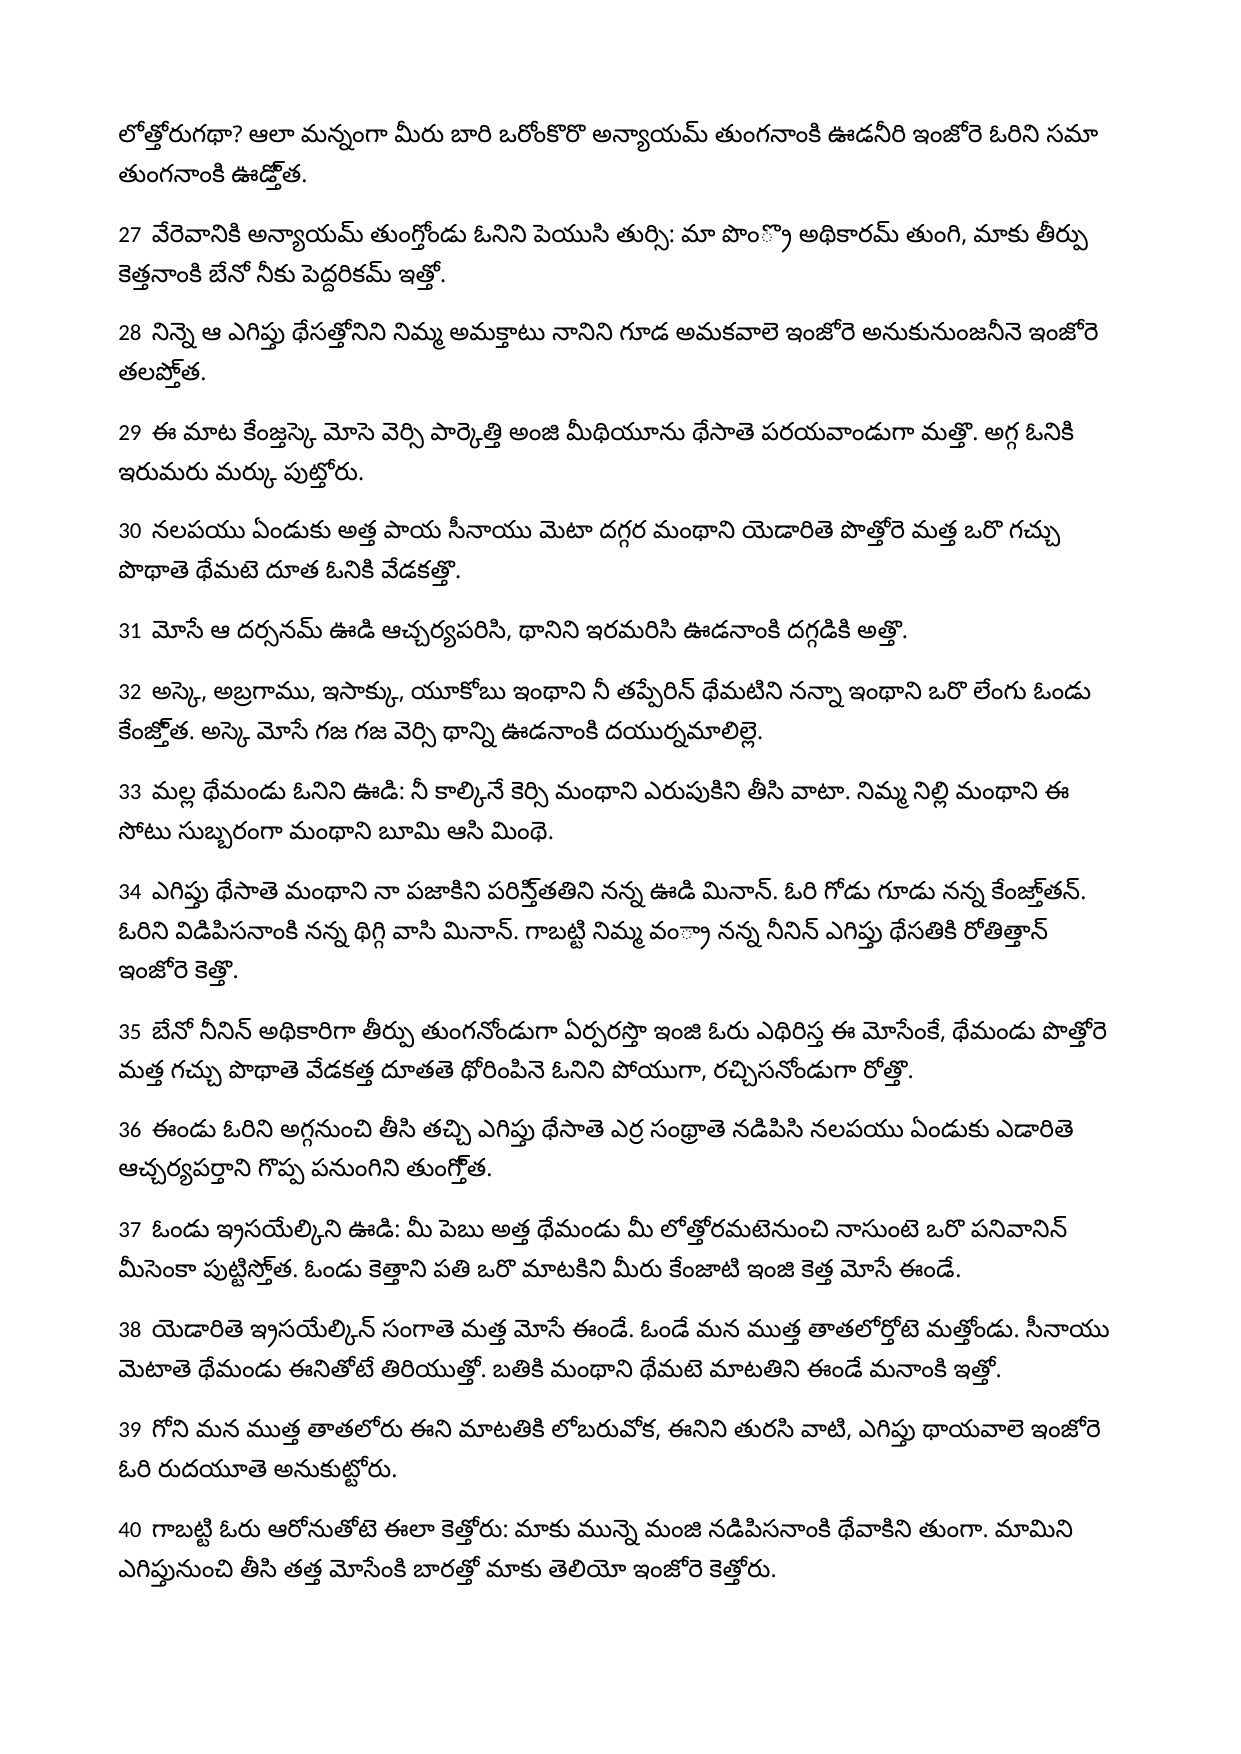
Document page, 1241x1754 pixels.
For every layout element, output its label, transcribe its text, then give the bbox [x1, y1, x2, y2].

text 37 ఓండు ఇ్రసయేల్కిని ఊడి: మీ పెబు అత్త థేమండు మీ లోత్తోరమటెనుంచి నాసుంటె ఒరొ పనివానిన్ మీసెంకా పుట్టిస్తొ్త. ఓండు కెత్తాని పతి ఒరొ మాటకిని మీరు కేంజాటి ఇంజి కెత్త మోసే ఈండే. [118, 1213, 1122, 1287]
text 35 బేనో నీనిన్ అథికారిగా తీర్పు తుంగనోండుగా ఏర్పరస్తొ ఇంజి ఓరు ఎథిరిస్త ఈ మోసేంకే, థేమండు పొత్తోరె మత్త గచ్చు పొథాతె వేడకత్త దూతతె థోరింపినె ఓనిని పోయుగా, రచ్చిసనోండుగా రోత్తొ. [118, 1015, 1122, 1089]
text 40 గాబట్టి ఓరు ఆరోనుతోటె ఈలా కెత్తోరు: మాకు మున్నె మంజి నడిపిసనాంకి థేవాకిని తుంగా. మామిని ఎగిప్తునుంచి తీసి తత్త మోసేంకి బారత్తో మాకు తెలియో ఇంజోరె కెత్తోరు. [118, 1513, 1122, 1587]
text 36 ఈండు ఓరిని అగ్గనుంచి తీసి తచ్చి ఎగిప్తు థేసాతె ఎర్ర సంథ్రాతె నడిపిసి నలపయు ఏండుకు ఎడారితె ఆచ్చర్యపర్తాని గొప్ప పనుంగిని తుంగ్తొ్త. [118, 1115, 1122, 1187]
text 29 ఈ మాట కేంజ్తస్కె మోసె వెర్సి పార్కెత్తి అంజి మీథియూను థేసాతె పరయవాండుగా మత్తొ. అగ్గ ఓనికి ఇరుమరు మర్కు పుట్తోరు. [118, 416, 1122, 491]
text లోత్తోరుగథా? ఆలా మన్నంగా మీరు బారి ఒరోంకొరొ అన్యాయమ్ తుంగనాంకి ఊడనీరి ఇంజోరె ఓరిని సమా తుంగనాంకి ఊడ్తొ్త. [118, 118, 1122, 192]
text 38 యెడారితె ఇ్రసయేల్కిన్ సంగాతె మత్త మోసే ఈండే. ఓండే మన ముత్త తాతలోర్తోటె మత్తోండు. సీనాయు మెటాతె థేమండు ఈనితోటే తిరియుత్తో. బతికి మంథాని థేమటె మాటతిని ఈండే మనాంకి ఇత్తో. [118, 1313, 1122, 1387]
text 27 వేరెవానికి అన్యాయమ్ తుంగ్తోండు ఓనిని పెయుసి తుర్సి: మా పొం్రొ అథికారమ్ తుంగి, మాకు తీర్పు కెత్తనాంకి బేనో నీకు పెద్దరికమ్ ఇత్తో. [118, 218, 1122, 292]
text 32 అస్కె, అబ్రగాము, ఇసాక్కు, యూకోబు ఇంథాని నీ తప్పేరిన్ థేమటిని నన్నా ఇంథాని ఒరొ లేంగు ఓండు కేంజ్తొ్త. అస్కె మోసే గజ గజ వెర్సి థాన్ని ఊడనాంకి దయుర్నమాలిల్లె. [118, 675, 1122, 749]
text 33 మల్ల థేమండు ఓనిని ఊడి: నీ కాల్కినే కెర్సి మంథాని ఎరుపుకిని తీసి వాటా. నిమ్మ నిల్లి మంథాని ఈ సోటు సుబ్బరంగా మంథాని బూమి ఆసి మింథె. [118, 775, 1122, 849]
text 28 నిన్నె ఆ ఎగిప్తు థేసత్తోనిని నిమ్మ అమక్తాటు నానిని గూడ అమకవాలె ఇంజోరె అనుకునుంజనీనె ఇంజోరె తలప్తొ్త. [118, 318, 1122, 390]
text 31 మోసే ఆ దర్సనమ్ ఊడి ఆచ్చర్యపరిసి, థానిని ఇరమరిసి ఊడనాంకి దగ్గడికి అత్తొ. [118, 614, 1122, 649]
text 39 గోని మన ముత్త తాతలోరు ఈని మాటతికి లోబరువోక, ఈనిని తురసి వాటి, ఎగిప్తు థాయవాలె ఇంజోరె ఓరి రుదయూతె అనుకుట్టోరు. [118, 1413, 1122, 1487]
text 34 ఎగిప్తు థేసాతె మంథాని నా పజాకిని పరిస్తి్తతిని నన్న ఊడి మినాన్. ఓరి గోడు గూడు నన్న కేంజ్తా్తన్. ఓరిని విడిపిసనాంకి నన్న థిగ్గి వాసి మినాన్. గాబట్టి నిమ్మ వం్రా నన్న నీనిన్ ఎగిప్తు థేసతికి రోతిత్తాన్ ఇంజోరె కెత్తొ. [118, 875, 1122, 989]
text 30 నలపయు ఏండుకు అత్త పాయ సీనాయు మెటా దగ్గర మంథాని యెడారితె పొత్తోరె మత్త ఒరొ గచ్చు పొథాతె థేమటె దూత ఓనికి వేడకత్తొ. [118, 516, 1122, 588]
